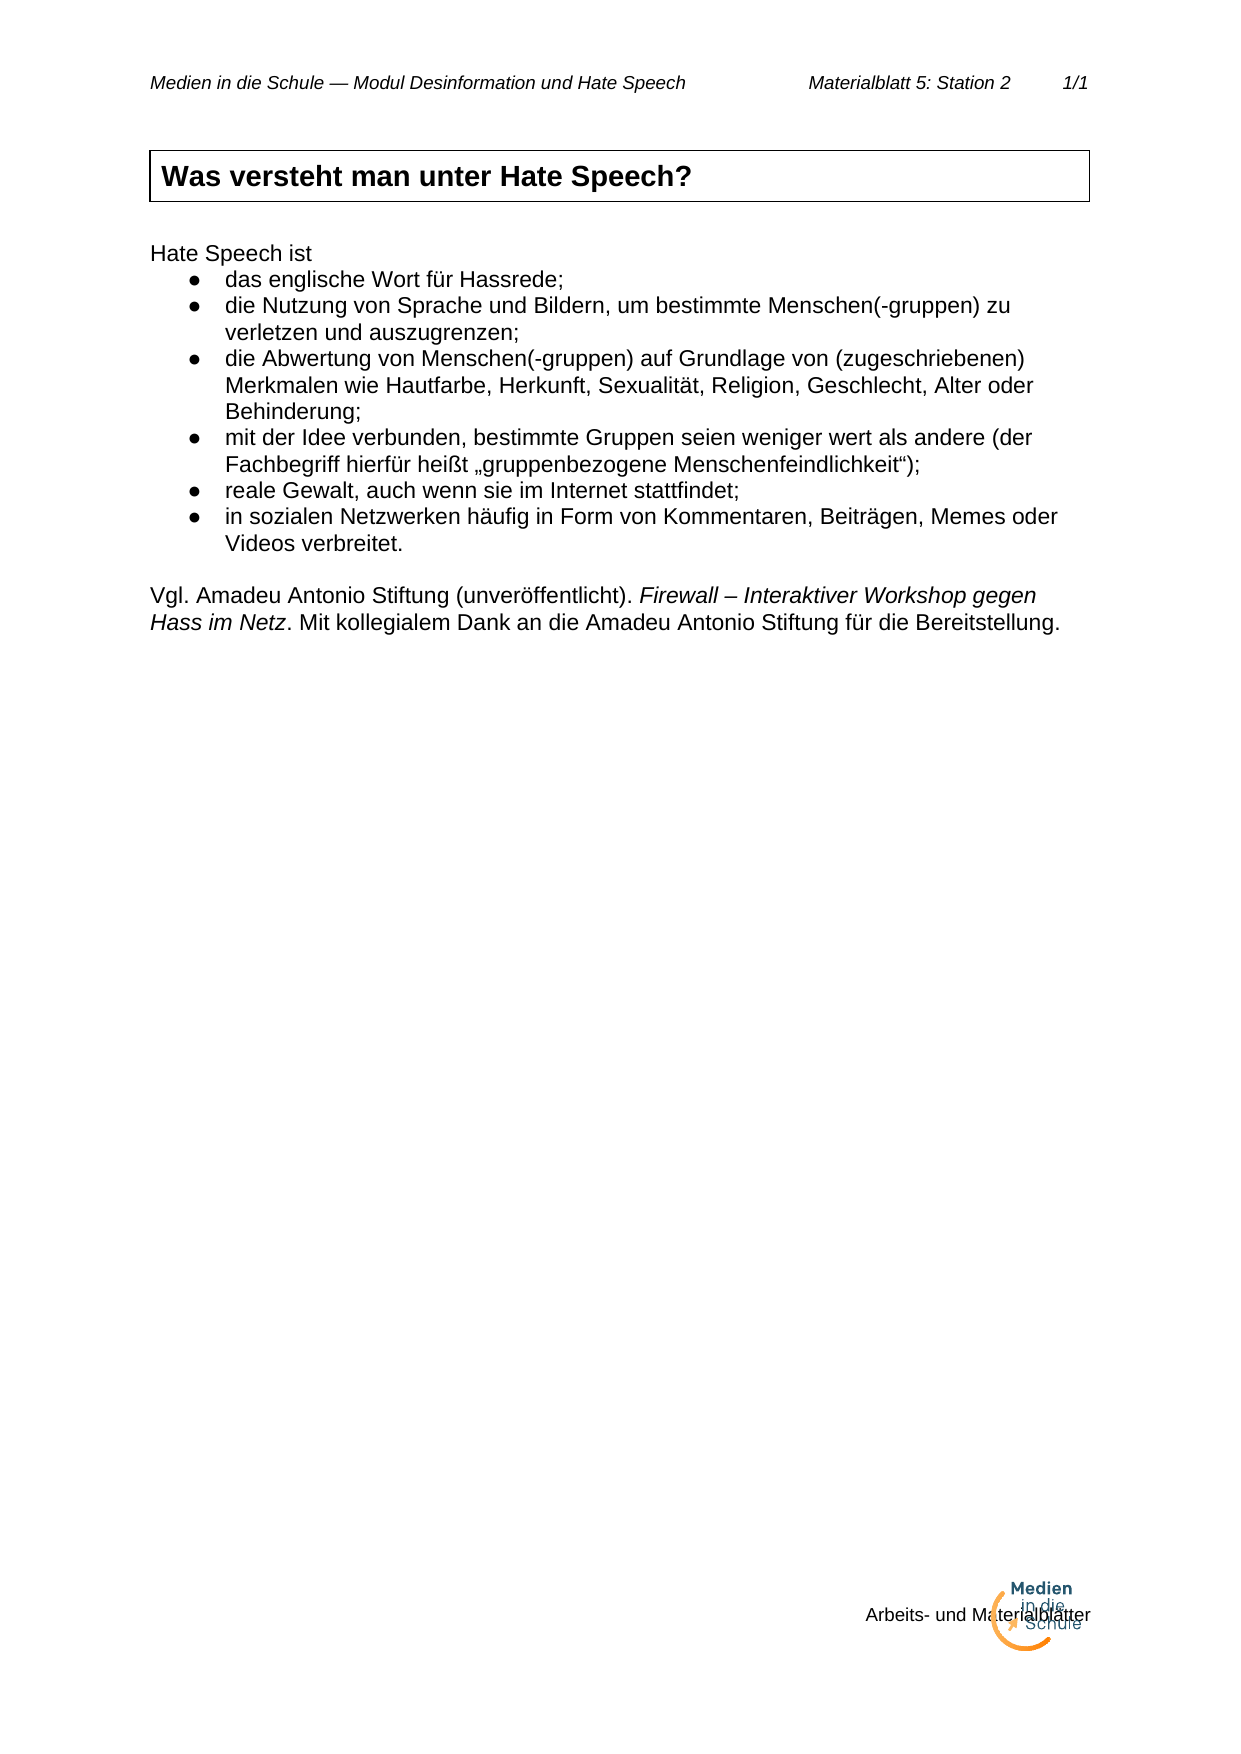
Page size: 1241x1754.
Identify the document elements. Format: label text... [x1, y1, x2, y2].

text Vgl. Amadeu Antonio Stiftung (unveröffentlicht). Firewall – Interaktiver Workshop gegen Hass im Netz. Mit kollegialem Dank an die Amadeu Antonio Stiftung für die Bereitstellung. [150, 582, 1091, 635]
list mit der Idee verbunden, bestimmte Gruppen seien weniger wert als andere (der Fachbegriff hierfür heißt „gruppenbezogene Menschenfeindlichkeit“); [187, 424, 1091, 477]
text Hate Speech ist [150, 240, 1091, 266]
list reale Gewalt, auch wenn sie im Internet stattfindet; [187, 477, 1091, 503]
list in sozialen Netzwerken häufig in Form von Kommentaren, Beiträgen, Memes oder Videos verbreitet. [187, 503, 1091, 556]
list die Abwertung von Menschen(-gruppen) auf Grundlage von (zugeschriebenen) Merkmalen wie Hautfarbe, Herkunft, Sexualität, Religion, Geschlecht, Alter oder Behinderung; [187, 345, 1091, 424]
table_header Was versteht man unter Hate Speech? [151, 151, 1089, 201]
list die Nutzung von Sprache und Bildern, um bestimmte Menschen(-gruppen) zu verletzen und auszugrenzen; [187, 292, 1091, 345]
list das englische Wort für Hassrede; [187, 266, 1091, 292]
